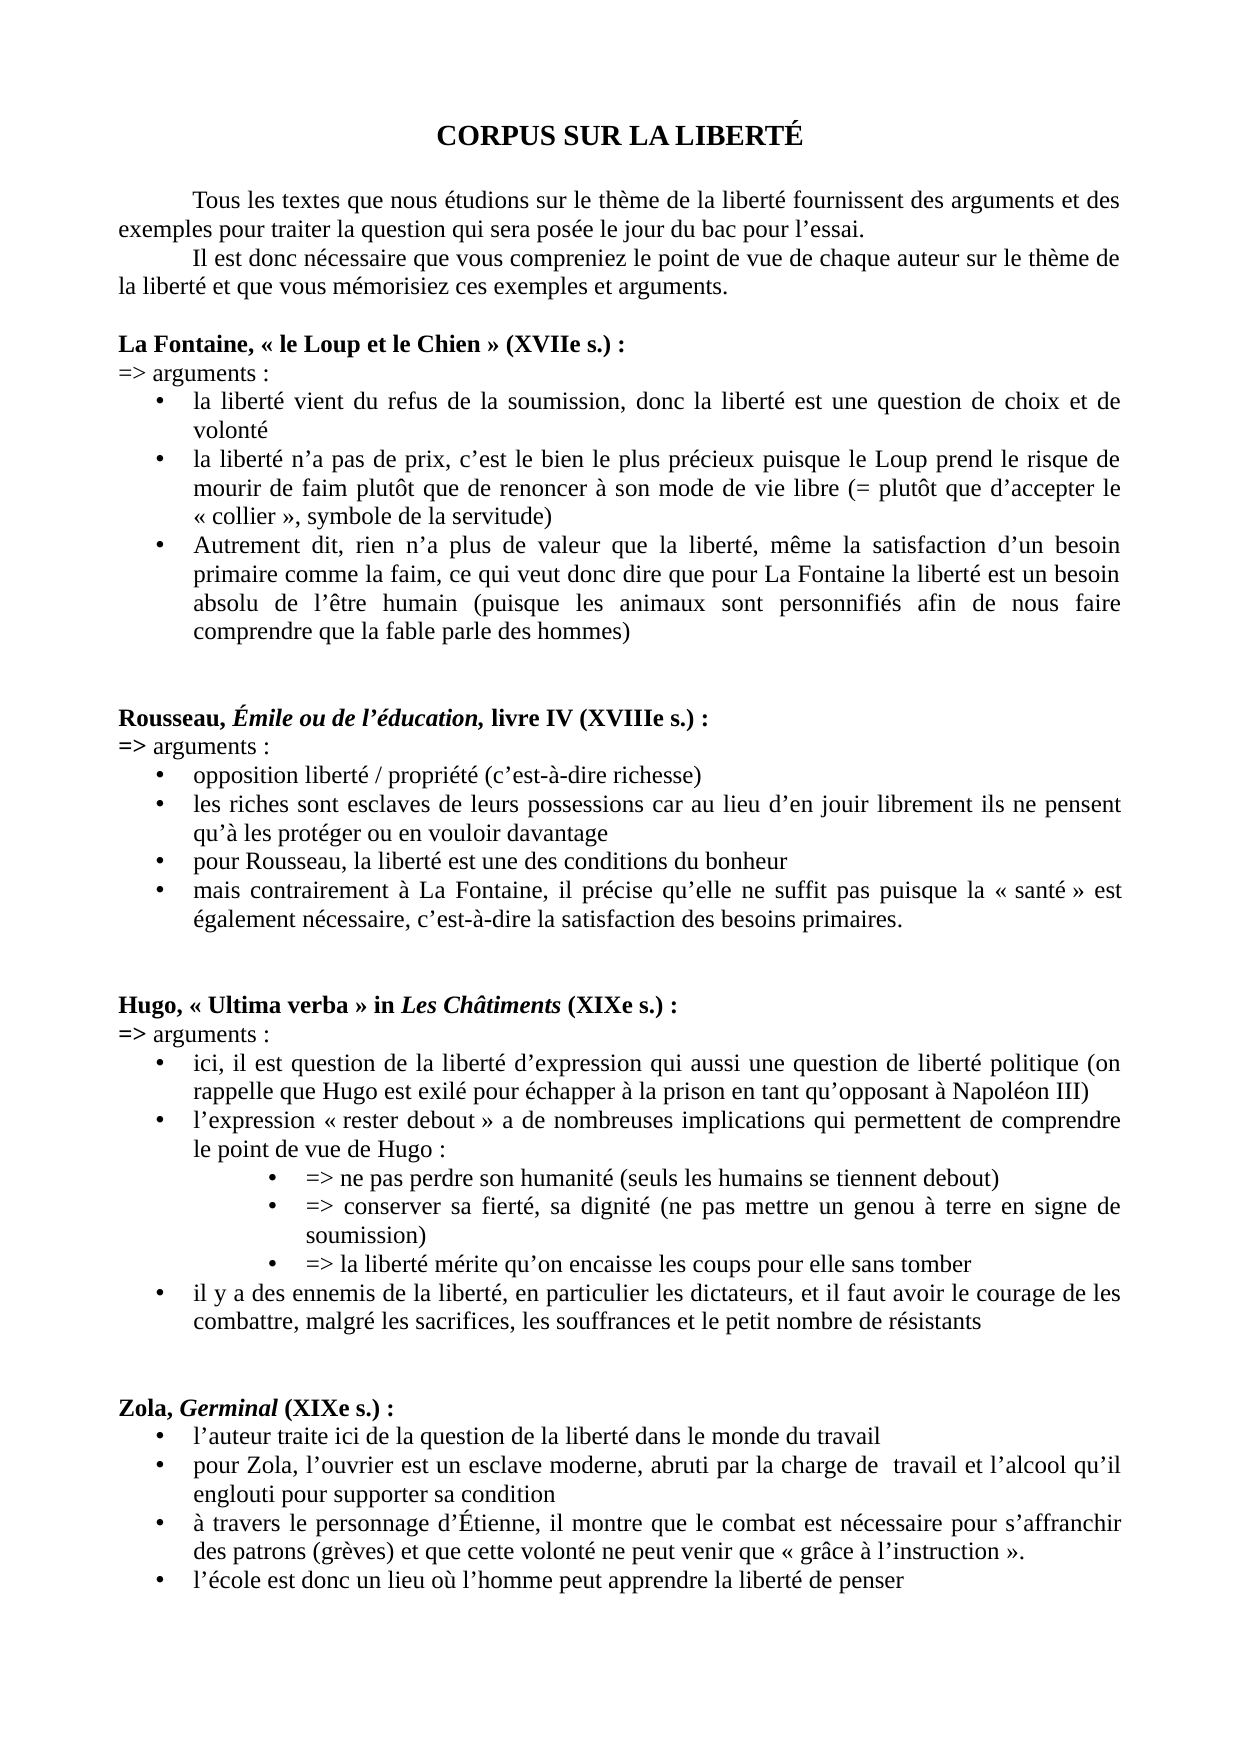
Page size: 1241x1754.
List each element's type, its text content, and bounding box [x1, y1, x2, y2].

list les riches sont esclaves de leurs possessions car au lieu d’en jouir librement ils ne pensent qu’à les protéger ou en vouloir davantage [156, 789, 1122, 846]
list l’école est donc un lieu où l’homme peut apprendre la liberté de penser [156, 1565, 1122, 1594]
text La Fontaine, « le Loup et le Chien » (XVIIe s.) : [118, 329, 1122, 358]
list => ne pas perdre son humanité (seuls les humains se tiennent debout) [268, 1163, 1122, 1191]
list => conserver sa fierté, sa dignité (ne pas mettre un genou à terre en signe de soumission) [268, 1191, 1122, 1249]
text => arguments : [118, 358, 1122, 386]
list l’expression « rester debout » a de nombreuses implications qui permettent de comprendre le point de vue de Hugo : [156, 1105, 1122, 1163]
text Rousseau, Émile ou de l’éducation, livre IV (XVIIIe s.) : [118, 703, 1122, 731]
text Zola, Germinal (XIXe s.) : [118, 1393, 1122, 1421]
list à travers le personnage d’Étienne, il montre que le combat est nécessaire pour s’affranchir des patrons (grèves) et que cette volonté ne peut venir que « grâce à l’instruction ». [156, 1508, 1122, 1565]
list mais contrairement à La Fontaine, il précise qu’elle ne suffit pas puisque la « santé » est également nécessaire, c’est-à-dire la satisfaction des besoins primaires. [156, 875, 1122, 933]
text Tous les textes que nous étudions sur le thème de la liberté fournissent des arguments et des exemples pour traiter la question qui sera posée le jour du bac pour l’essai. [118, 185, 1122, 243]
list pour Zola, l’ouvrier est un esclave moderne, abruti par la charge de travail et l’alcool qu’il englouti pour supporter sa condition [156, 1450, 1122, 1508]
text Hugo, « Ultima verba » in Les Châtiments (XIXe s.) : [118, 990, 1122, 1019]
list opposition liberté / propriété (c’est-à-dire richesse) [156, 760, 1122, 789]
text Il est donc nécessaire que vous compreniez le point de vue de chaque auteur sur le thème de la liberté et que vous mémorisiez ces exemples et arguments. [118, 243, 1122, 300]
text CORPUS SUR LA LIBERTÉ [118, 118, 1122, 152]
list => la liberté mérite qu’on encaisse les coups pour elle sans tomber [268, 1249, 1122, 1278]
list l’auteur traite ici de la question de la liberté dans le monde du travail [156, 1421, 1122, 1450]
list la liberté n’a pas de prix, c’est le bien le plus précieux puisque le Loup prend le risque de mourir de faim plutôt que de renoncer à son mode de vie libre (= plutôt que d’accepter le « collier », symbole de la servitude) [156, 444, 1122, 530]
text => arguments : [118, 1019, 1122, 1048]
list Autrement dit, rien n’a plus de valeur que la liberté, même la satisfaction d’un besoin primaire comme la faim, ce qui veut donc dire que pour La Fontaine la liberté est un besoin absolu de l’être humain (puisque les animaux sont personnifiés afin de nous faire comprendre que la fable parle des hommes) [156, 530, 1122, 645]
text => arguments : [118, 731, 1122, 760]
list ici, il est question de la liberté d’expression qui aussi une question de liberté politique (on rappelle que Hugo est exilé pour échapper à la prison en tant qu’opposant à Napoléon III) [156, 1048, 1122, 1105]
list pour Rousseau, la liberté est une des conditions du bonheur [156, 846, 1122, 875]
list la liberté vient du refus de la soumission, donc la liberté est une question de choix et de volonté [156, 386, 1122, 444]
list il y a des ennemis de la liberté, en particulier les dictateurs, et il faut avoir le courage de les combattre, malgré les sacrifices, les souffrances et le petit nombre de résistants [156, 1278, 1122, 1335]
